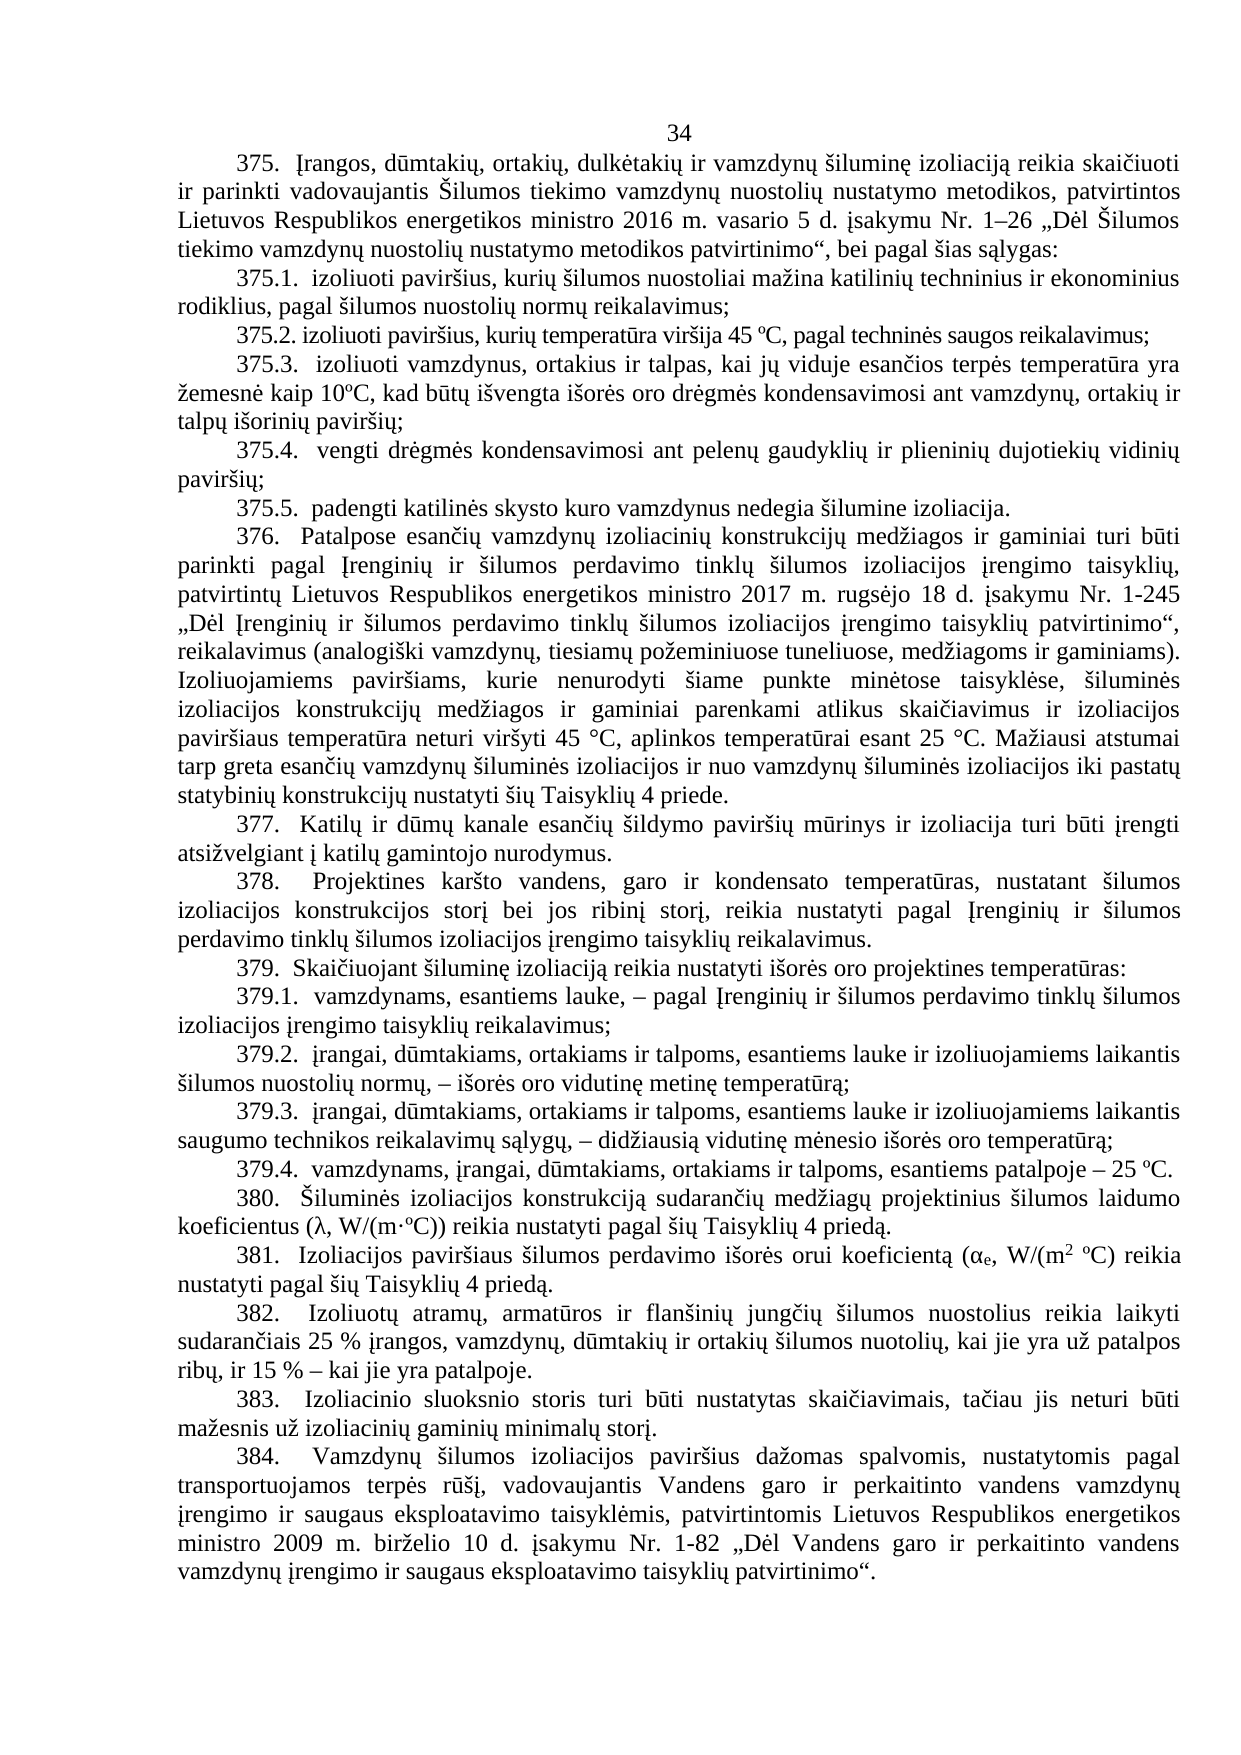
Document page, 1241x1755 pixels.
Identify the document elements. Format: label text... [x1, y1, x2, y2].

text 375.5. padengti katilinės skysto kuro vamzdynus nedegia šilumine izoliacija. [177, 493, 1181, 521]
text 383. Izoliacinio sluoksnio storis turi būti nustatytas skaičiavimais, tačiau jis neturi būti mažesnis už izoliacinių gaminių minimalų storį. [177, 1384, 1181, 1441]
text 375.2. izoliuoti paviršius, kurių temperatūra viršija 45 ºC, pagal techninės saugos reikalavimus; [177, 320, 1181, 349]
text 384. Vamzdynų šilumos izoliacijos paviršius dažomas spalvomis, nustatytomis pagal transportuojamos terpės rūšį, vadovaujantis Vandens garo ir perkaitinto vandens vamzdynų įrengimo ir saugaus eksploatavimo taisyklėmis, patvirtintomis Lietuvos Respublikos energetikos ministro 2009 m. birželio 10 d. įsakymu Nr. 1-82 „Dėl Vandens garo ir perkaitinto vandens vamzdynų įrengimo ir saugaus eksploatavimo taisyklių patvirtinimo“. [177, 1441, 1181, 1585]
text 377. Katilų ir dūmų kanale esančių šildymo paviršių mūrinys ir izoliacija turi būti įrengti atsižvelgiant į katilų gamintojo nurodymus. [177, 809, 1181, 866]
text 375.1. izoliuoti paviršius, kurių šilumos nuostoliai mažina katilinių techninius ir ekonominius rodiklius, pagal šilumos nuostolių normų reikalavimus; [177, 263, 1181, 320]
text 376. Patalpose esančių vamzdynų izoliacinių konstrukcijų medžiagos ir gaminiai turi būti parinkti pagal Įrenginių ir šilumos perdavimo tinklų šilumos izoliacijos įrengimo taisyklių, patvirtintų Lietuvos Respublikos energetikos ministro 2017 m. rugsėjo 18 d. įsakymu Nr. 1-245 „Dėl Įrenginių ir šilumos perdavimo tinklų šilumos izoliacijos įrengimo taisyklių patvirtinimo“, reikalavimus (analogiški vamzdynų, tiesiamų požeminiuose tuneliuose, medžiagoms ir gaminiams). Izoliuojamiems paviršiams, kurie nenurodyti šiame punkte minėtose taisyklėse, šiluminės izoliacijos konstrukcijų medžiagos ir gaminiai parenkami atlikus skaičiavimus ir izoliacijos paviršiaus temperatūra neturi viršyti 45 °C, aplinkos temperatūrai esant 25 °C. Mažiausi atstumai tarp greta esančių vamzdynų šiluminės izoliacijos ir nuo vamzdynų šiluminės izoliacijos iki pastatų statybinių konstrukcijų nustatyti šių Taisyklių 4 priede. [177, 521, 1181, 809]
text 379.2. įrangai, dūmtakiams, ortakiams ir talpoms, esantiems lauke ir izoliuojamiems laikantis šilumos nuostolių normų, – išorės oro vidutinę metinę temperatūrą; [177, 1039, 1181, 1096]
text 379.4. vamzdynams, įrangai, dūmtakiams, ortakiams ir talpoms, esantiems patalpoje – 25 ºC. [177, 1154, 1181, 1183]
text 378. Projektines karšto vandens, garo ir kondensato temperatūras, nustatant šilumos izoliacijos konstrukcijos storį bei jos ribinį storį, reikia nustatyti pagal Įrenginių ir šilumos perdavimo tinklų šilumos izoliacijos įrengimo taisyklių reikalavimus. [177, 866, 1181, 953]
text 381. Izoliacijos paviršiaus šilumos perdavimo išorės orui koeficientą (αe, W/(m2 ºC) reikia nustatyti pagal šių Taisyklių 4 priedą. [177, 1240, 1181, 1298]
text 379.3. įrangai, dūmtakiams, ortakiams ir talpoms, esantiems lauke ir izoliuojamiems laikantis saugumo technikos reikalavimų sąlygų, – didžiausią vidutinę mėnesio išorės oro temperatūrą; [177, 1096, 1181, 1154]
text 382. Izoliuotų atramų, armatūros ir flanšinių jungčių šilumos nuostolius reikia laikyti sudarančiais 25 % įrangos, vamzdynų, dūmtakių ir ortakių šilumos nuotolių, kai jie yra už patalpos ribų, ir 15 % – kai jie yra patalpoje. [177, 1298, 1181, 1384]
text 375.3. izoliuoti vamzdynus, ortakius ir talpas, kai jų viduje esančios terpės temperatūra yra žemesnė kaip 10ºC, kad būtų išvengta išorės oro drėgmės kondensavimosi ant vamzdynų, ortakių ir talpų išorinių paviršių; [177, 349, 1181, 435]
text 379. Skaičiuojant šiluminę izoliaciją reikia nustatyti išorės oro projektines temperatūras: [177, 953, 1181, 981]
text 375.4. vengti drėgmės kondensavimosi ant pelenų gaudyklių ir plieninių dujotiekių vidinių paviršių; [177, 435, 1181, 493]
text 375. Įrangos, dūmtakių, ortakių, dulkėtakių ir vamzdynų šiluminę izoliaciją reikia skaičiuoti ir parinkti vadovaujantis Šilumos tiekimo vamzdynų nuostolių nustatymo metodikos, patvirtintos Lietuvos Respublikos energetikos ministro 2016 m. vasario 5 d. įsakymu Nr. 1–26 „Dėl Šilumos tiekimo vamzdynų nuostolių nustatymo metodikos patvirtinimo“, bei pagal šias sąlygas: [177, 148, 1181, 263]
text 379.1. vamzdynams, esantiems lauke, – pagal Įrenginių ir šilumos perdavimo tinklų šilumos izoliacijos įrengimo taisyklių reikalavimus; [177, 981, 1181, 1039]
text 380. Šiluminės izoliacijos konstrukciją sudarančių medžiagų projektinius šilumos laidumo koeficientus (λ, W/(m·ºC)) reikia nustatyti pagal šių Taisyklių 4 priedą. [177, 1183, 1181, 1240]
